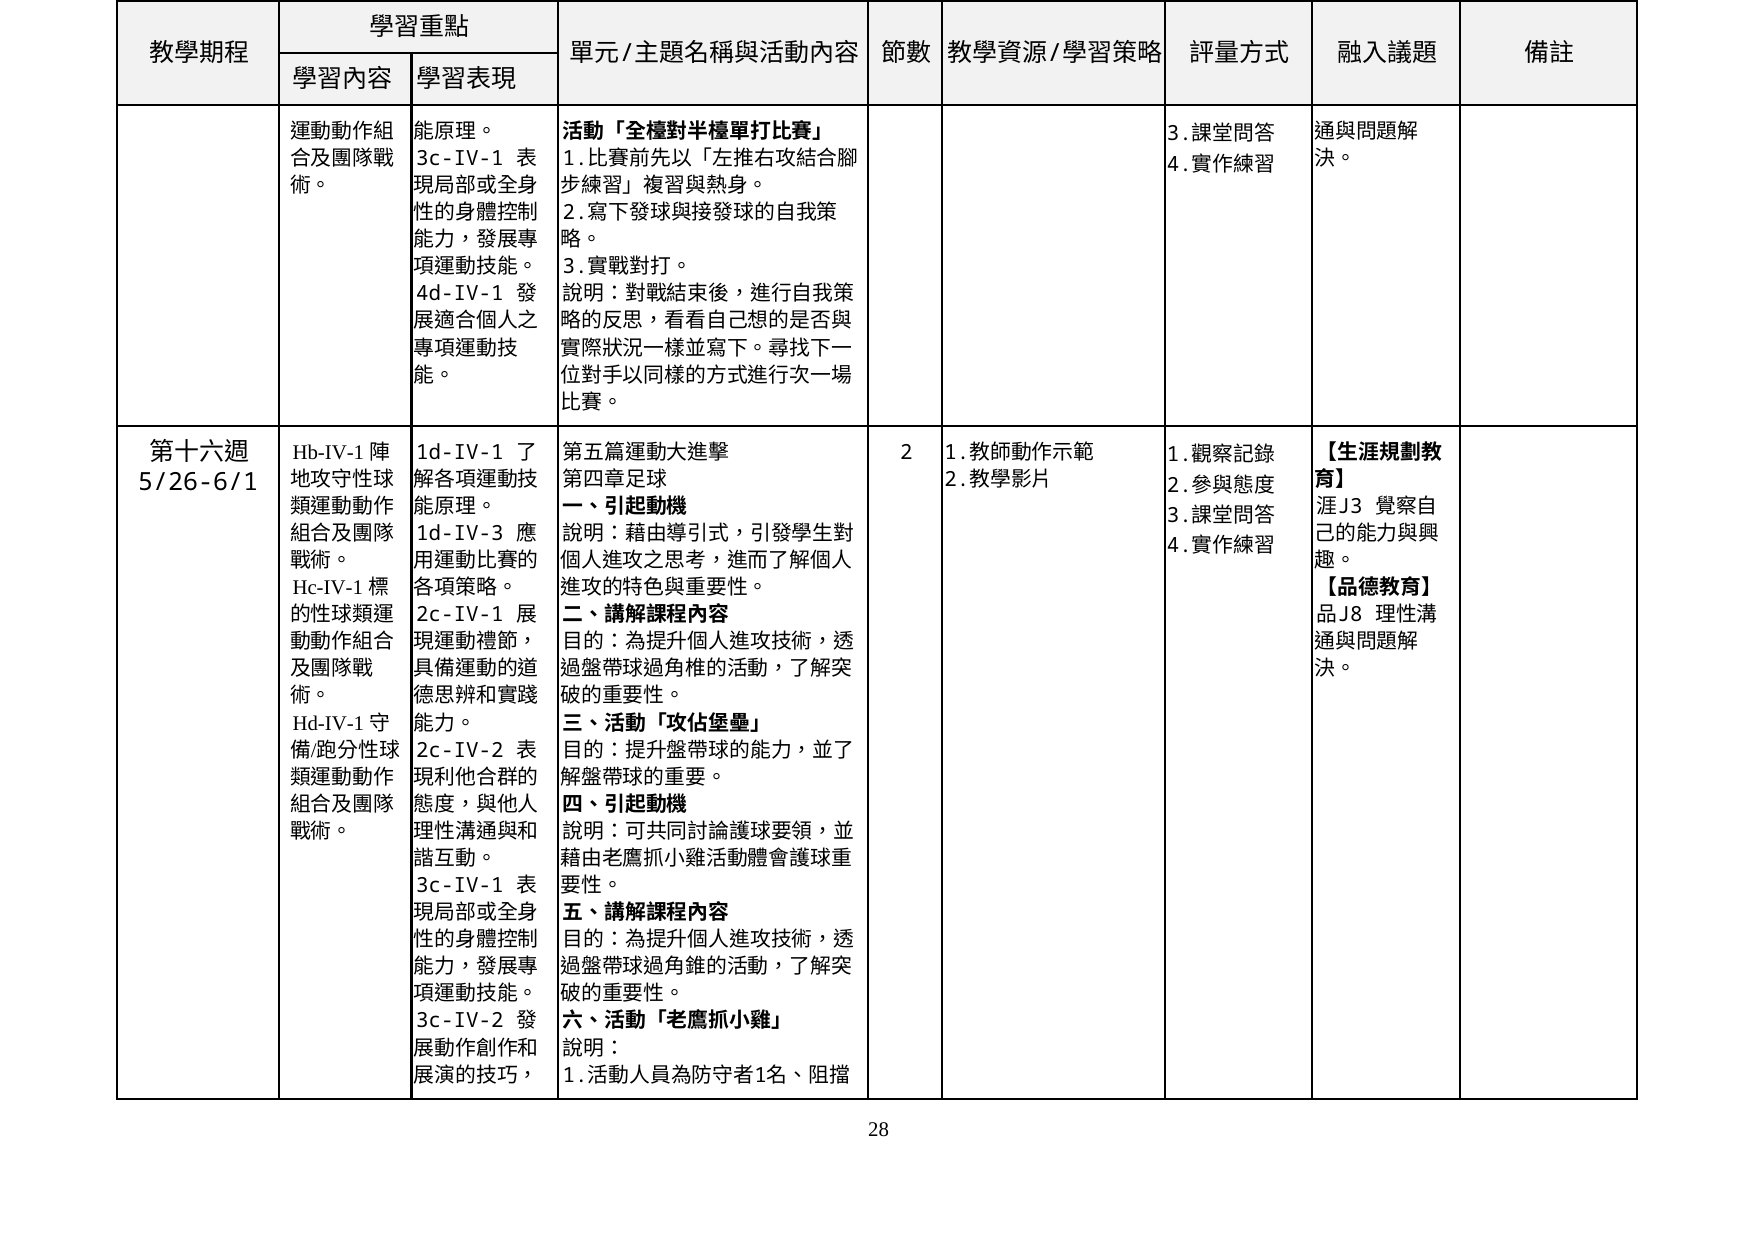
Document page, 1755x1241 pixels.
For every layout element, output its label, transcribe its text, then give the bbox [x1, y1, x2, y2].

table_cell [1461, 427, 1636, 1098]
table_cell 2 [869, 427, 941, 1098]
table_cell Hb-IV-1 陣地攻守性球類運動動作組合及團隊戰術。 Hc-IV-1 標的性球類運動動作組合及團隊戰術。 Hd-IV-1 守備/跑分性球類運動動作組合及團隊戰術。 [280, 427, 410, 1098]
table_cell [118, 106, 278, 425]
table_cell 【生涯規劃教育】 涯J3 覺察自己的能力與興趣。 【品德教育】 品J8 理性溝通與問題解決。 [1313, 427, 1459, 1098]
table_cell 1.教師動作示範 2.教學影片 [943, 427, 1164, 1098]
table_cell [1461, 106, 1636, 425]
table_header 單元/主題名稱與活動內容 [559, 2, 867, 104]
table_cell 通與問題解決。 [1313, 106, 1459, 425]
table_header 教學期程 [118, 2, 278, 104]
table_cell 學習內容 [280, 54, 410, 104]
table_cell 1d-IV-1 了解各項運動技能原理。 1d-IV-3 應用運動比賽的各項策略。 2c-IV-1 展現運動禮節，具備運動的道德思辨和實踐能力。 2c-IV-2 表現利他合群的態度，與他人理性溝通與和諧互動。 3c-IV-1 表現局部或全身性的身體控制能力，發展專項運動技能。 3c-IV-2 發展動作創作和展演的技巧， [413, 427, 557, 1098]
table_cell 學習表現 [413, 54, 557, 104]
table_header 備註 [1461, 2, 1636, 104]
table_cell [943, 106, 1164, 425]
table_header 節數 [869, 2, 941, 104]
table_cell 第十六週5/26-6/1 [118, 427, 278, 1098]
table_header 評量方式 [1166, 2, 1311, 104]
table_cell 運動動作組合及團隊戰術。 [280, 106, 410, 425]
table_header 學習重點 [280, 2, 557, 52]
table_cell 活動「全檯對半檯單打比賽」 1.比賽前先以「左推右攻結合腳步練習」複習與熱身。 2.寫下發球與接發球的自我策略。 3.實戰對打。 說明：對戰結束後，進行自我策略的反思，看看自己想的是否與實際狀況一樣並寫下。尋找下一位對手以同樣的方式進行次一場比賽。 [559, 106, 867, 425]
table_header 教學資源/學習策略 [943, 2, 1164, 104]
table_cell 能原理。 3c-IV-1 表現局部或全身性的身體控制能力，發展專項運動技能。 4d-IV-1 發展適合個人之專項運動技能。 [413, 106, 557, 425]
table_header 融入議題 [1313, 2, 1459, 104]
table_cell 1.觀察記錄 2.參與態度 3.課堂問答 4.實作練習 [1166, 427, 1311, 1098]
table_cell 3.課堂問答 4.實作練習 [1166, 106, 1311, 425]
table_cell [869, 106, 941, 425]
table_cell 第五篇運動大進擊 第四章足球 一、引起動機 說明：藉由導引式，引發學生對個人進攻之思考，進而了解個人進攻的特色與重要性。 二、講解課程內容 目的：為提升個人進攻技術，透過盤帶球過角椎的活動，了解突破的重要性。 三、活動「攻佔堡壘」 目的：提升盤帶球的能力，並了解盤帶球的重要。 四、引起動機 說明：可共同討論護球要領，並藉由老鷹抓小雞活動體會護球重要性。 五、講解課程內容 目的：為提升個人進攻技術，透過盤帶球過角錐的活動，了解突破的重要性。 六、活動「老鷹抓小雞」 說明： 1.活動人員為防守者1名、阻擋 [559, 427, 867, 1098]
